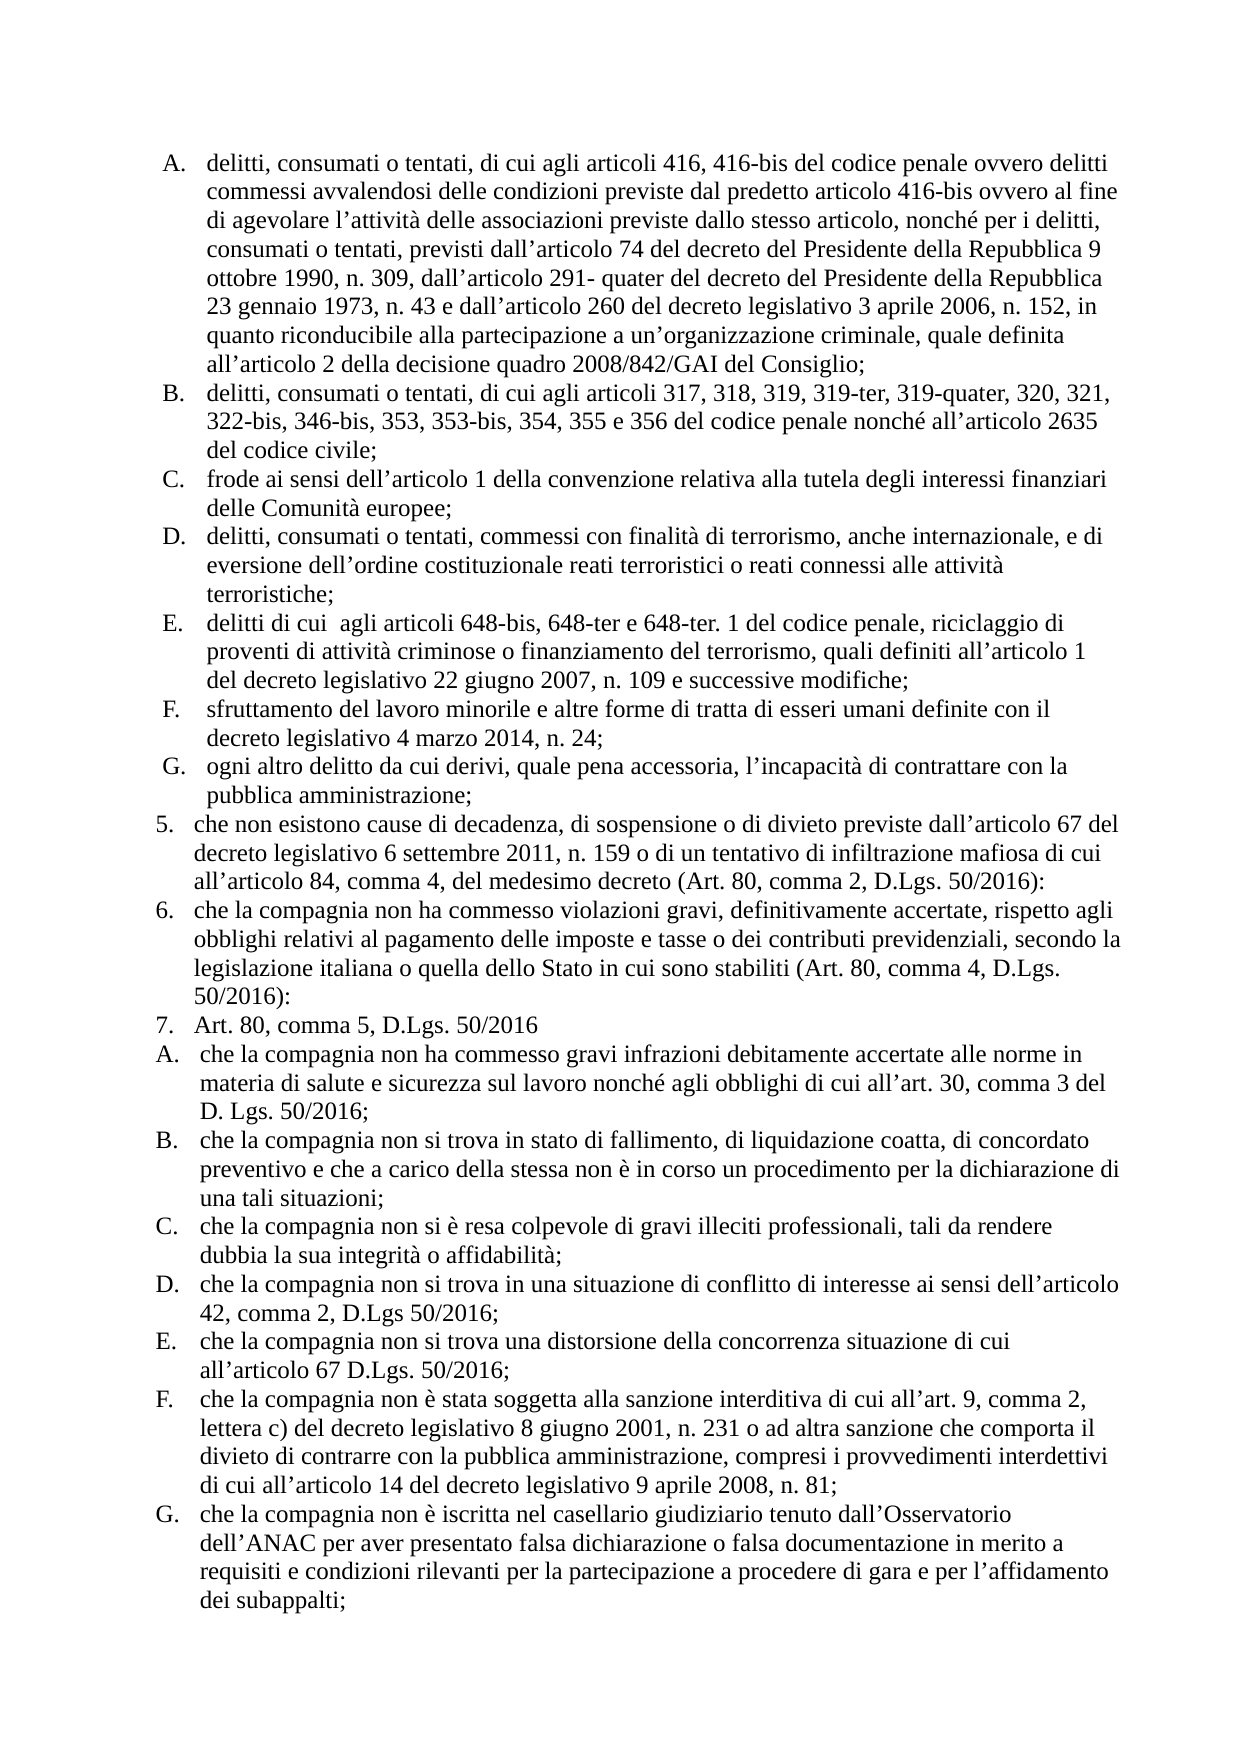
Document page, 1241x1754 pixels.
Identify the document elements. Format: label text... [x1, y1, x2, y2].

list delitti di cui agli articoli 648-bis, 648-ter e 648-ter. 1 del codice penale, riciclaggio di proventi di attività criminose o finanziamento del terrorismo, quali definiti all’articolo 1 del decreto legislativo 22 giugno 2007, n. 109 e successive modifiche; [162, 608, 1122, 694]
list delitti, consumati o tentati, di cui agli articoli 416, 416-bis del codice penale ovvero delitti commessi avvalendosi delle condizioni previste dal predetto articolo 416-bis ovvero al fine di agevolare l’attività delle associazioni previste dallo stesso articolo, nonché per i delitti, consumati o tentati, previsti dall’articolo 74 del decreto del Presidente della Repubblica 9 ottobre 1990, n. 309, dall’articolo 291- quater del decreto del Presidente della Repubblica 23 gennaio 1973, n. 43 e dall’articolo 260 del decreto legislativo 3 aprile 2006, n. 152, in quanto riconducibile alla partecipazione a un’organizzazione criminale, quale definita all’articolo 2 della decisione quadro 2008/842/GAI del Consiglio; [162, 148, 1122, 378]
list delitti, consumati o tentati, commessi con finalità di terrorismo, anche internazionale, e di eversione dell’ordine costituzionale reati terroristici o reati connessi alle attività terroristiche; [162, 521, 1122, 608]
list che la compagnia non si è resa colpevole di gravi illeciti professionali, tali da rendere dubbia la sua integrità o affidabilità; [155, 1211, 1122, 1269]
list ogni altro delitto da cui derivi, quale pena accessoria, l’incapacità di contrattare con la pubblica amministrazione; [162, 751, 1122, 809]
list che la compagnia non si trova in una situazione di conflitto di interesse ai sensi dell’articolo 42, comma 2, D.Lgs 50/2016; [155, 1269, 1122, 1326]
list che la compagnia non si trova una distorsione della concorrenza situazione di cui all’articolo 67 D.Lgs. 50/2016; [155, 1326, 1122, 1384]
list delitti, consumati o tentati, di cui agli articoli 317, 318, 319, 319-ter, 319-quater, 320, 321, 322-bis, 346-bis, 353, 353-bis, 354, 355 e 356 del codice penale nonché all’articolo 2635 del codice civile; [162, 378, 1122, 464]
list che la compagnia non è stata soggetta alla sanzione interditiva di cui all’art. 9, comma 2, lettera c) del decreto legislativo 8 giugno 2001, n. 231 o ad altra sanzione che comporta il divieto di contrarre con la pubblica amministrazione, compresi i provvedimenti interdettivi di cui all’articolo 14 del decreto legislativo 9 aprile 2008, n. 81; [155, 1384, 1122, 1499]
list che non esistono cause di decadenza, di sospensione o di divieto previste dall’articolo 67 del decreto legislativo 6 settembre 2011, n. 159 o di un tentativo di infiltrazione mafiosa di cui all’articolo 84, comma 4, del medesimo decreto (Art. 80, comma 2, D.Lgs. 50/2016): [155, 809, 1122, 895]
list che la compagnia non ha commesso gravi infrazioni debitamente accertate alle norme in materia di salute e sicurezza sul lavoro nonché agli obblighi di cui all’art. 30, comma 3 del D. Lgs. 50/2016; [155, 1039, 1122, 1125]
list sfruttamento del lavoro minorile e altre forme di tratta di esseri umani definite con il decreto legislativo 4 marzo 2014, n. 24; [162, 694, 1122, 751]
list che la compagnia non ha commesso violazioni gravi, definitivamente accertate, rispetto agli obblighi relativi al pagamento delle imposte e tasse o dei contributi previdenziali, secondo la legislazione italiana o quella dello Stato in cui sono stabiliti (Art. 80, comma 4, D.Lgs. 50/2016): [155, 895, 1122, 1010]
list che la compagnia non è iscritta nel casellario giudiziario tenuto dall’Osservatorio dell’ANAC per aver presentato falsa dichiarazione o falsa documentazione in merito a requisiti e condizioni rilevanti per la partecipazione a procedere di gara e per l’affidamento dei subappalti; [155, 1499, 1122, 1614]
list Art. 80, comma 5, D.Lgs. 50/2016 [155, 1010, 1122, 1039]
list frode ai sensi dell’articolo 1 della convenzione relativa alla tutela degli interessi finanziari delle Comunità europee; [162, 464, 1122, 521]
list che la compagnia non si trova in stato di fallimento, di liquidazione coatta, di concordato preventivo e che a carico della stessa non è in corso un procedimento per la dichiarazione di una tali situazioni; [155, 1125, 1122, 1211]
